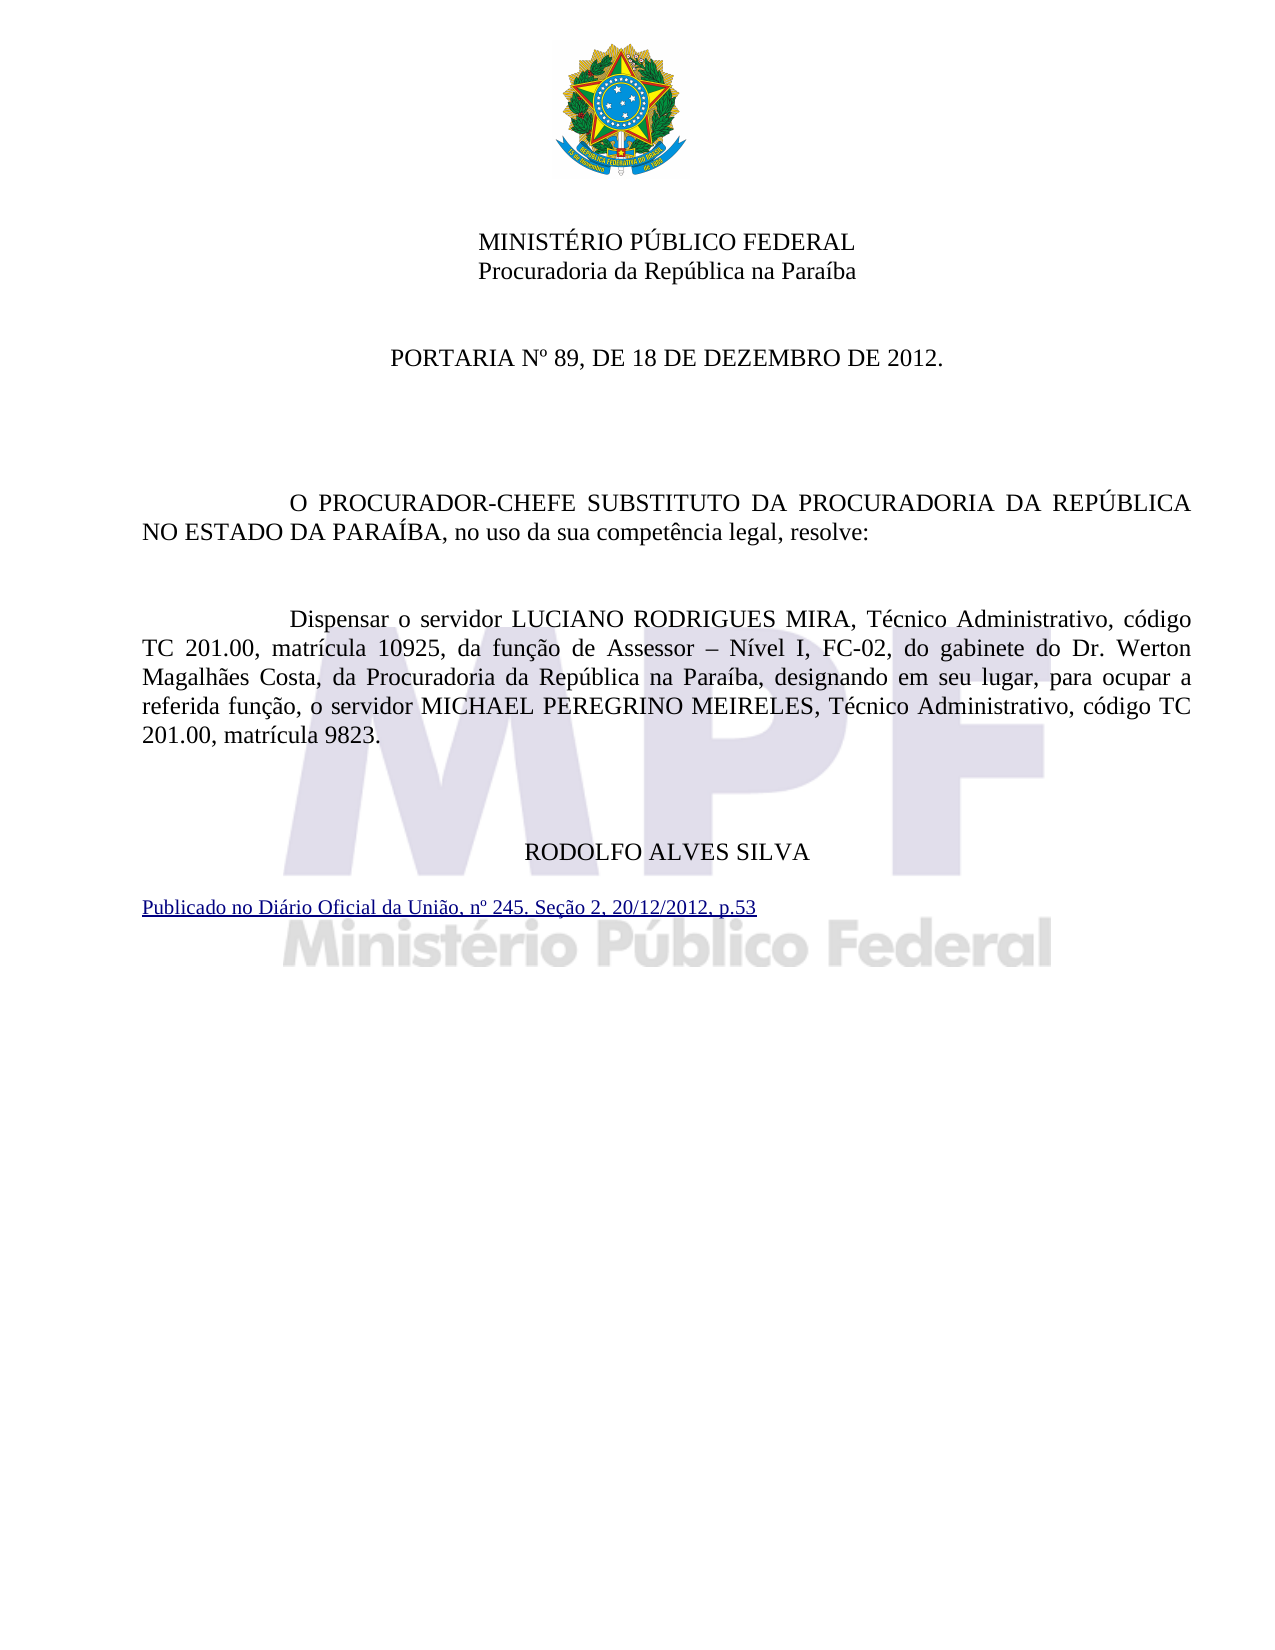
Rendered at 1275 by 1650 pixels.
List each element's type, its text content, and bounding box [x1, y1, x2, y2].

picture [283, 749, 1051, 836]
text Dispensar o servidor LUCIANO RODRIGUES MIRA, Técnico Administrativo, código TC 201.00, matrícula 10925, da função de Assessor – Nível I, FC-02, do gabinete do Dr. Werton Magalhães Costa, da Procuradoria da República na Paraíba, designando em seu lugar, para ocupar a referida função, o servidor MICHAEL PEREGRINO MEIRELES, Técnico Administrativo, código TC 201.00, matrícula 9823. [142, 604, 1192, 749]
text RODOLFO ALVES SILVA [142, 836, 1192, 866]
text O PROCURADOR-CHEFE SUBSTITUTO DA PROCURADORIA DA REPÚBLICA NO ESTADO DA PARAÍBA, no uso da sua competência legal, resolve: [142, 488, 1192, 546]
text PORTARIA Nº 89, DE 18 DE DEZEMBRO DE 2012. [142, 342, 1192, 371]
picture [283, 919, 1051, 967]
text Publicado no Diário Oficial da União, nº 245. Seção 2, 20/12/2012, p.53 [142, 894, 1192, 919]
text Procuradoria da República na Paraíba [142, 256, 1192, 285]
text MINISTÉRIO PÚBLICO FEDERAL [142, 227, 1192, 256]
picture [283, 866, 1051, 894]
picture [551, 40, 690, 179]
